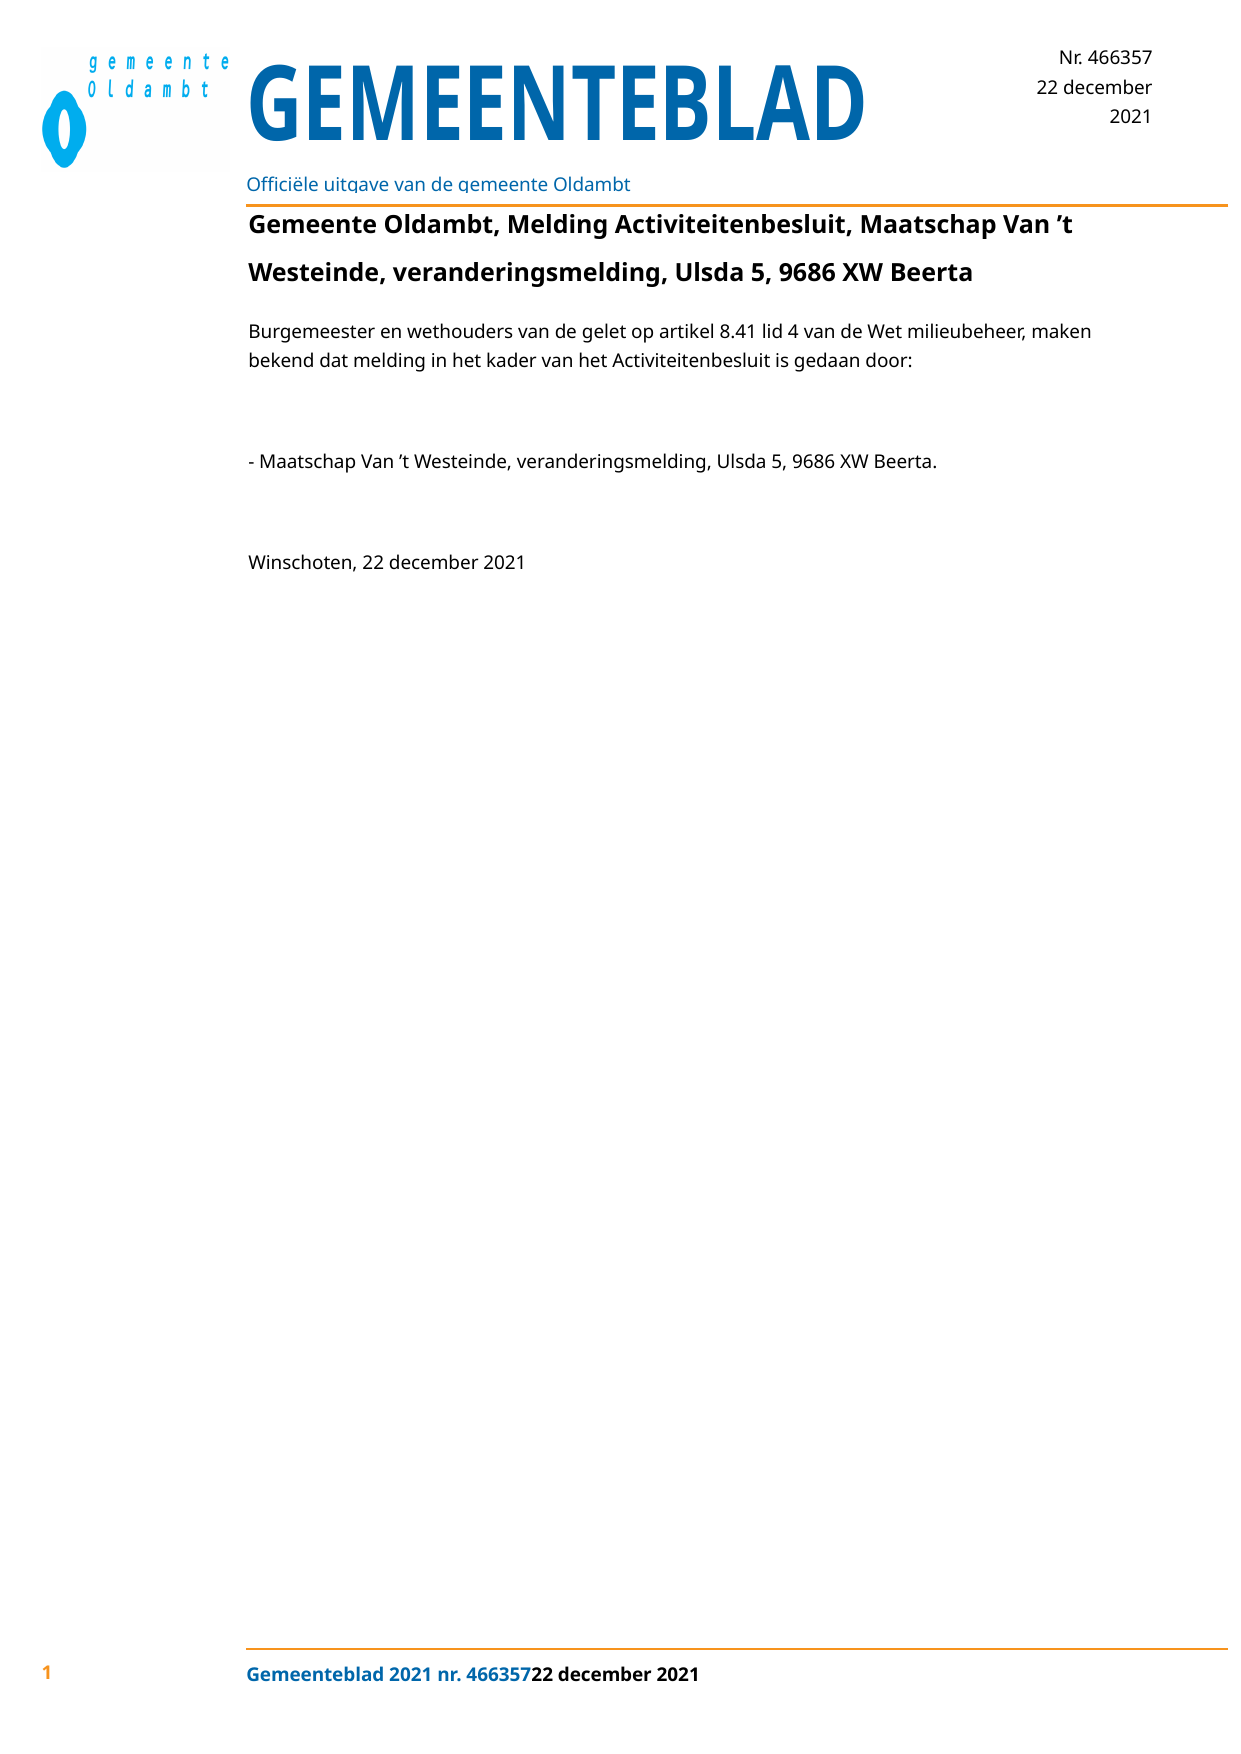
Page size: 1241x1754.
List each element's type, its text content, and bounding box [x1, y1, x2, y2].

text - Maatschap Van ’t Westeinde, veranderingsmelding, Ulsda 5, 9686 XW Beerta. [248, 448, 1152, 474]
text Burgemeester en wethouders van de gelet op artikel 8.41 lid 4 van de Wet milieubeheer, maken bekend dat melding in het kader van het Activiteitenbesluit is gedaan door: [248, 318, 1152, 373]
text Gemeente Oldambt, Melding Activiteitenbesluit, Maatschap Van ’t Westeinde, veranderingsmelding, Ulsda 5, 9686 XW Beerta [248, 207, 1152, 288]
picture [41, 47, 231, 172]
text Winschoten, 22 december 2021 [248, 549, 1152, 575]
